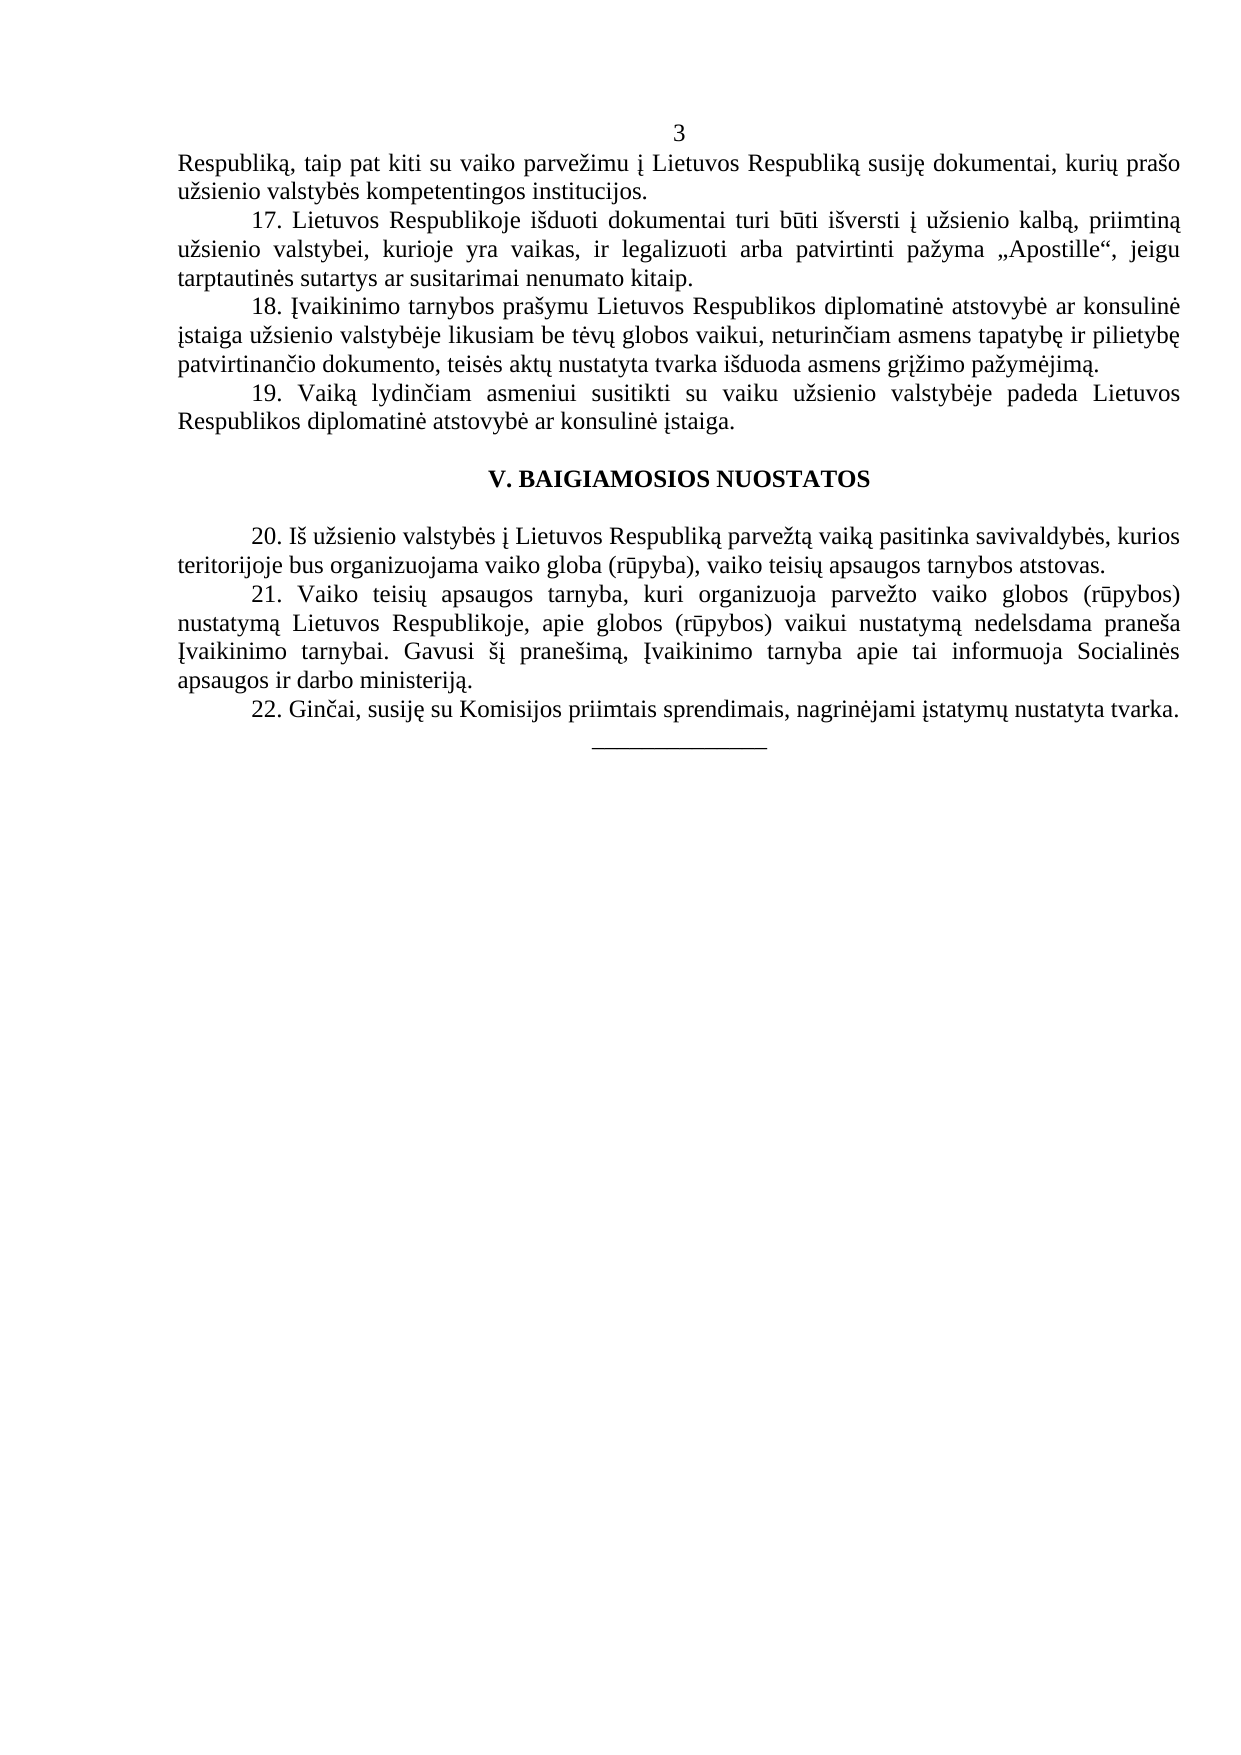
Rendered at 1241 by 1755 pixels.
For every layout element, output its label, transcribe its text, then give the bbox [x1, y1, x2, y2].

text 21. Vaiko teisių apsaugos tarnyba, kuri organizuoja parvežto vaiko globos (rūpybos) nustatymą Lietuvos Respublikoje, apie globos (rūpybos) vaikui nustatymą nedelsdama praneša Įvaikinimo tarnybai. Gavusi šį pranešimą, Įvaikinimo tarnyba apie tai informuoja Socialinės apsaugos ir darbo ministeriją. [177, 579, 1181, 694]
text 18. Įvaikinimo tarnybos prašymu Lietuvos Respublikos diplomatinė atstovybė ar konsulinė įstaiga užsienio valstybėje likusiam be tėvų globos vaikui, neturinčiam asmens tapatybę ir pilietybę patvirtinančio dokumento, teisės aktų nustatyta tvarka išduoda asmens grįžimo pažymėjimą. [177, 291, 1181, 378]
text V. BAIGIAMOSIOS NUOSTATOS [177, 464, 1181, 493]
text Respubliką, taip pat kiti su vaiko parvežimu į Lietuvos Respubliką susiję dokumentai, kurių prašo užsienio valstybės kompetentingos institucijos. [177, 148, 1181, 205]
text ______________ [177, 723, 1181, 751]
text 19. Vaiką lydinčiam asmeniui susitikti su vaiku užsienio valstybėje padeda Lietuvos Respublikos diplomatinė atstovybė ar konsulinė įstaiga. [177, 378, 1181, 435]
text 22. Ginčai, susiję su Komisijos priimtais sprendimais, nagrinėjami įstatymų nustatyta tvarka. [177, 694, 1181, 723]
text 17. Lietuvos Respublikoje išduoti dokumentai turi būti išversti į užsienio kalbą, priimtiną užsienio valstybei, kurioje yra vaikas, ir legalizuoti arba patvirtinti pažyma „Apostille“, jeigu tarptautinės sutartys ar susitarimai nenumato kitaip. [177, 205, 1181, 291]
text 20. Iš užsienio valstybės į Lietuvos Respubliką parvežtą vaiką pasitinka savivaldybės, kurios teritorijoje bus organizuojama vaiko globa (rūpyba), vaiko teisių apsaugos tarnybos atstovas. [177, 521, 1181, 579]
